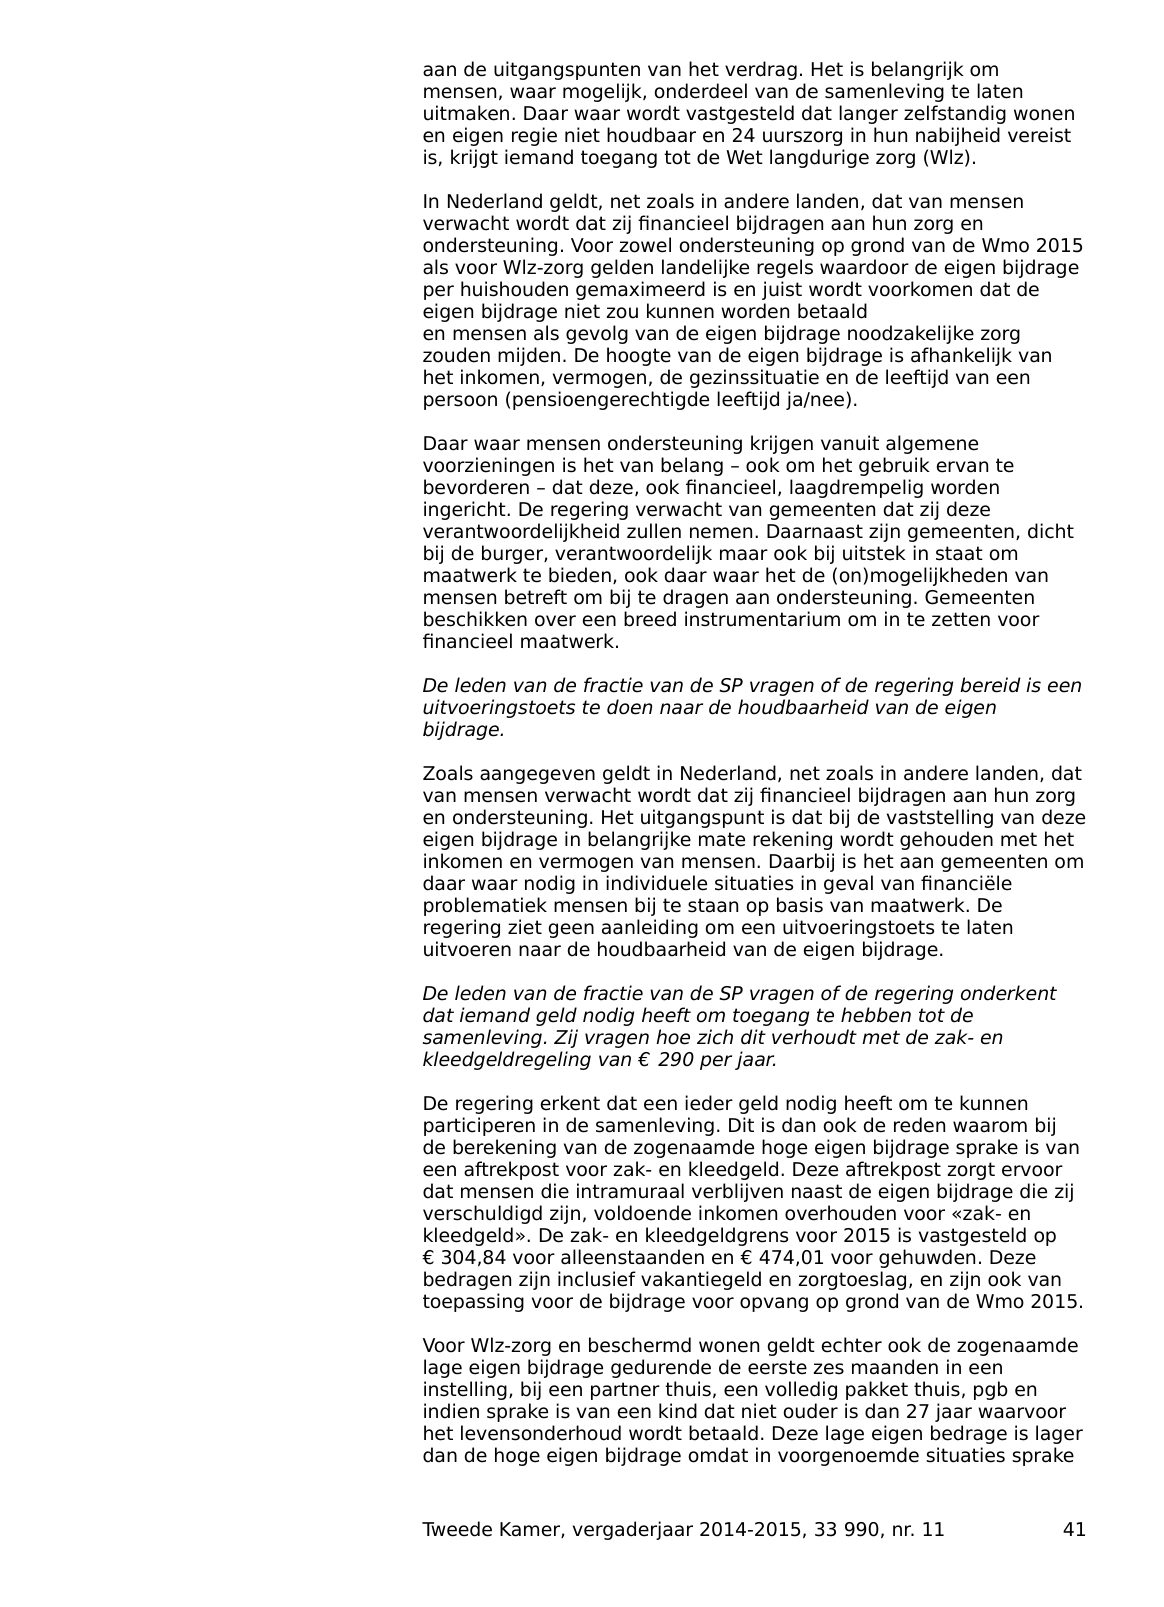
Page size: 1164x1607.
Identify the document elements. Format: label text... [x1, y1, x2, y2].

text en mensen als gevolg van de eigen bijdrage noodzakelijke zorg zouden mijden. De hoogte van de eigen bijdrage is afhankelijk van het inkomen, vermogen, de gezinssituatie en de leeftijd van een persoon (pensioengerechtigde leeftijd ja/nee). [422, 323, 1087, 411]
text De leden van de fractie van de SP vragen of de regering bereid is een uitvoeringstoets te doen naar de houdbaarheid van de eigen bijdrage. [422, 675, 1087, 741]
text De leden van de fractie van de SP vragen of de regering onderkent dat iemand geld nodig heeft om toegang te hebben tot de samenleving. Zij vragen hoe zich dit verhoudt met de zak- en kleedgeldregeling van € 290 per jaar. [422, 983, 1087, 1071]
text Zoals aangegeven geldt in Nederland, net zoals in andere landen, dat van mensen verwacht wordt dat zij financieel bijdragen aan hun zorg en ondersteuning. Het uitgangspunt is dat bij de vaststelling van deze eigen bijdrage in belangrijke mate rekening wordt gehouden met het inkomen en vermogen van mensen. Daarbij is het aan gemeenten om daar waar nodig in individuele situaties in geval van financiële problematiek mensen bij te staan op basis van maatwerk. De regering ziet geen aanleiding om een uitvoeringstoets te laten uitvoeren naar de houdbaarheid van de eigen bijdrage. [422, 763, 1087, 961]
text Voor Wlz-zorg en beschermd wonen geldt echter ook de zogenaamde lage eigen bijdrage gedurende de eerste zes maanden in een instelling, bij een partner thuis, een volledig pakket thuis, pgb en indien sprake is van een kind dat niet ouder is dan 27 jaar waarvoor het levensonderhoud wordt betaald. Deze lage eigen bedrage is lager dan de hoge eigen bijdrage omdat in voorgenoemde situaties sprake [422, 1335, 1087, 1467]
text Daar waar mensen ondersteuning krijgen vanuit algemene voorzieningen is het van belang – ook om het gebruik ervan te bevorderen – dat deze, ook financieel, laagdrempelig worden ingericht. De regering verwacht van gemeenten dat zij deze verantwoordelijkheid zullen nemen. Daarnaast zijn gemeenten, dicht bij de burger, verantwoordelijk maar ook bij uitstek in staat om maatwerk te bieden, ook daar waar het de (on)mogelijkheden van mensen betreft om bij te dragen aan ondersteuning. Gemeenten beschikken over een breed instrumentarium om in te zetten voor financieel maatwerk. [422, 433, 1087, 653]
text In Nederland geldt, net zoals in andere landen, dat van mensen verwacht wordt dat zij financieel bijdragen aan hun zorg en ondersteuning. Voor zowel ondersteuning op grond van de Wmo 2015 als voor Wlz-zorg gelden landelijke regels waardoor de eigen bijdrage per huishouden gemaximeerd is en juist wordt voorkomen dat de eigen bijdrage niet zou kunnen worden betaald [422, 191, 1087, 323]
text aan de uitgangspunten van het verdrag. Het is belangrijk om mensen, waar mogelijk, onderdeel van de samenleving te laten uitmaken. Daar waar wordt vastgesteld dat langer zelfstandig wonen en eigen regie niet houdbaar en 24 uurszorg in hun nabijheid vereist is, krijgt iemand toegang tot de Wet langdurige zorg (Wlz). [422, 59, 1087, 169]
text De regering erkent dat een ieder geld nodig heeft om te kunnen participeren in de samenleving. Dit is dan ook de reden waarom bij de berekening van de zogenaamde hoge eigen bijdrage sprake is van een aftrekpost voor zak- en kleedgeld. Deze aftrekpost zorgt ervoor dat mensen die intramuraal verblijven naast de eigen bijdrage die zij verschuldigd zijn, voldoende inkomen overhouden voor «zak- en kleedgeld». De zak- en kleedgeldgrens voor 2015 is vastgesteld op € 304,84 voor alleenstaanden en € 474,01 voor gehuwden. Deze bedragen zijn inclusief vakantiegeld en zorgtoeslag, en zijn ook van toepassing voor de bijdrage voor opvang op grond van de Wmo 2015. [422, 1093, 1087, 1313]
